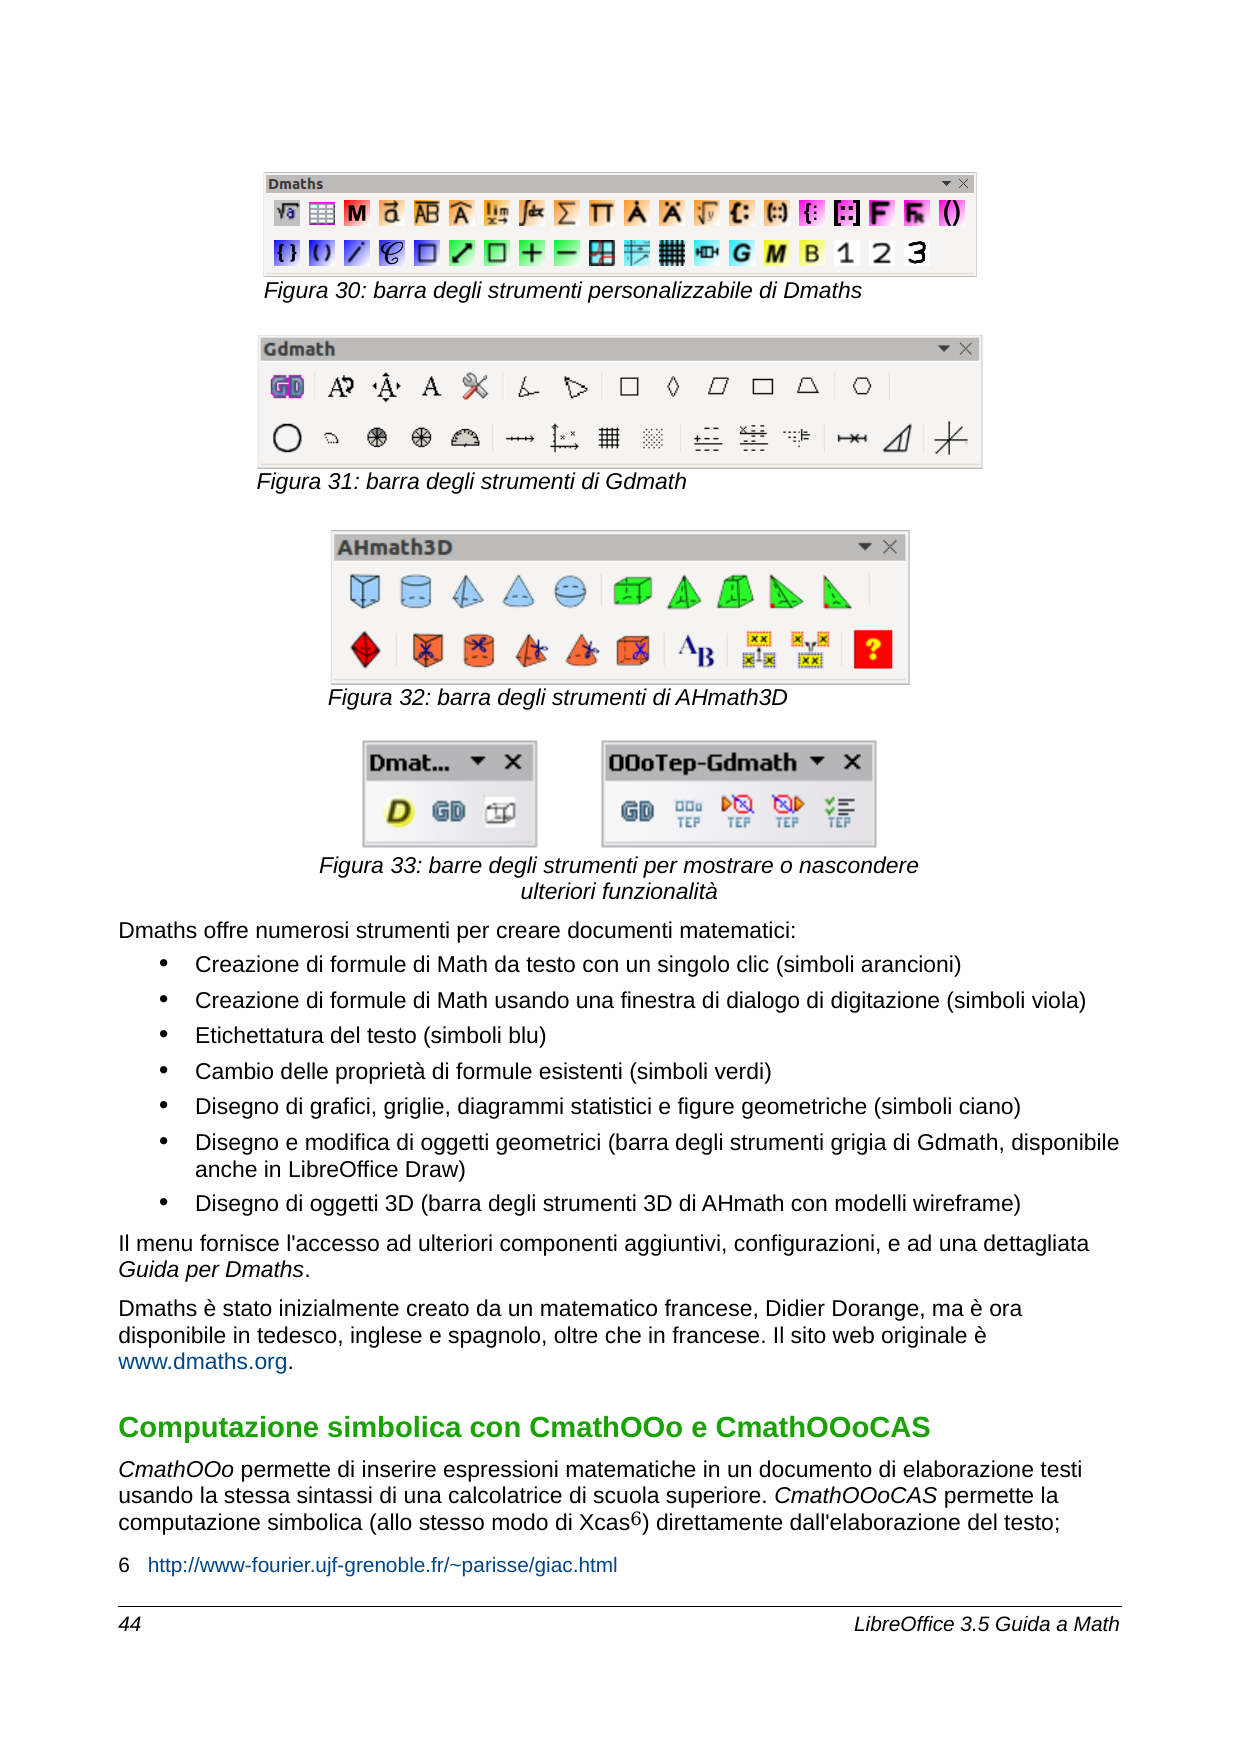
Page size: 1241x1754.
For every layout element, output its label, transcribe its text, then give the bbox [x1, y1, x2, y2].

picture [330, 530, 910, 685]
text Figura 31: barra degli strumenti di Gdmath [256, 335, 984, 494]
text Dmaths è stato inizialmente creato da un matematico francese, Didier Dorange, ma è ora disponibile in tedesco, inglese e spagnolo, oltre che in francese. Il sito web originale è www.dmaths.org. [118, 1295, 1122, 1374]
picture [263, 172, 977, 277]
list Dmaths offre numerosi strumenti per creare documenti matematici: [118, 917, 1122, 943]
list Creazione di formule di Math da testo con un singolo clic (simboli arancioni) [156, 949, 1122, 979]
text Figura 32: barra degli strumenti di AHmath3D [328, 531, 913, 711]
list Etichettatura del testo (simboli blu) [156, 1020, 1122, 1049]
text CmathOOo permette di inserire espressioni matematiche in un documento di elaborazione testi usando la stessa sintassi di una calcolatrice di scuola superiore. CmathOOoCAS permette la computazione simbolica (allo stesso modo di Xcas) direttamente dall'elaborazione del testo; [118, 1456, 1122, 1535]
text http://www-fourier.ujf-grenoble.fr/~parisse/giac.html [118, 1552, 1122, 1576]
list Disegno di grafici, griglie, diagrammi statistici e figure geometriche (simboli ciano) [156, 1091, 1122, 1120]
picture [359, 737, 881, 852]
text Figura 33: barre degli strumenti per mostrare o nascondere ulteriori funzionalità [303, 737, 938, 904]
list Creazione di formule di Math usando una finestra di dialogo di digitazione (simboli viola) [156, 985, 1122, 1014]
picture [257, 335, 983, 469]
text Figura 30: barra degli strumenti personalizzabile di Dmaths [263, 277, 977, 303]
list Disegno e modifica di oggetti geometrici (barra degli strumenti grigia di Gdmath, disponibile anche in LibreOffice Draw) [156, 1127, 1122, 1182]
list Cambio delle proprietà di formule esistenti (simboli verdi) [156, 1056, 1122, 1085]
text Il menu fornisce l'accesso ad ulteriori componenti aggiuntivi, configurazioni, e ad una dettagliata Guida per Dmaths. [118, 1230, 1122, 1283]
list Disegno di oggetti 3D (barra degli strumenti 3D di AHmath con modelli wireframe) [156, 1188, 1122, 1218]
subtitle Computazione simbolica con CmathOOo e CmathOOoCAS [118, 1410, 1122, 1443]
